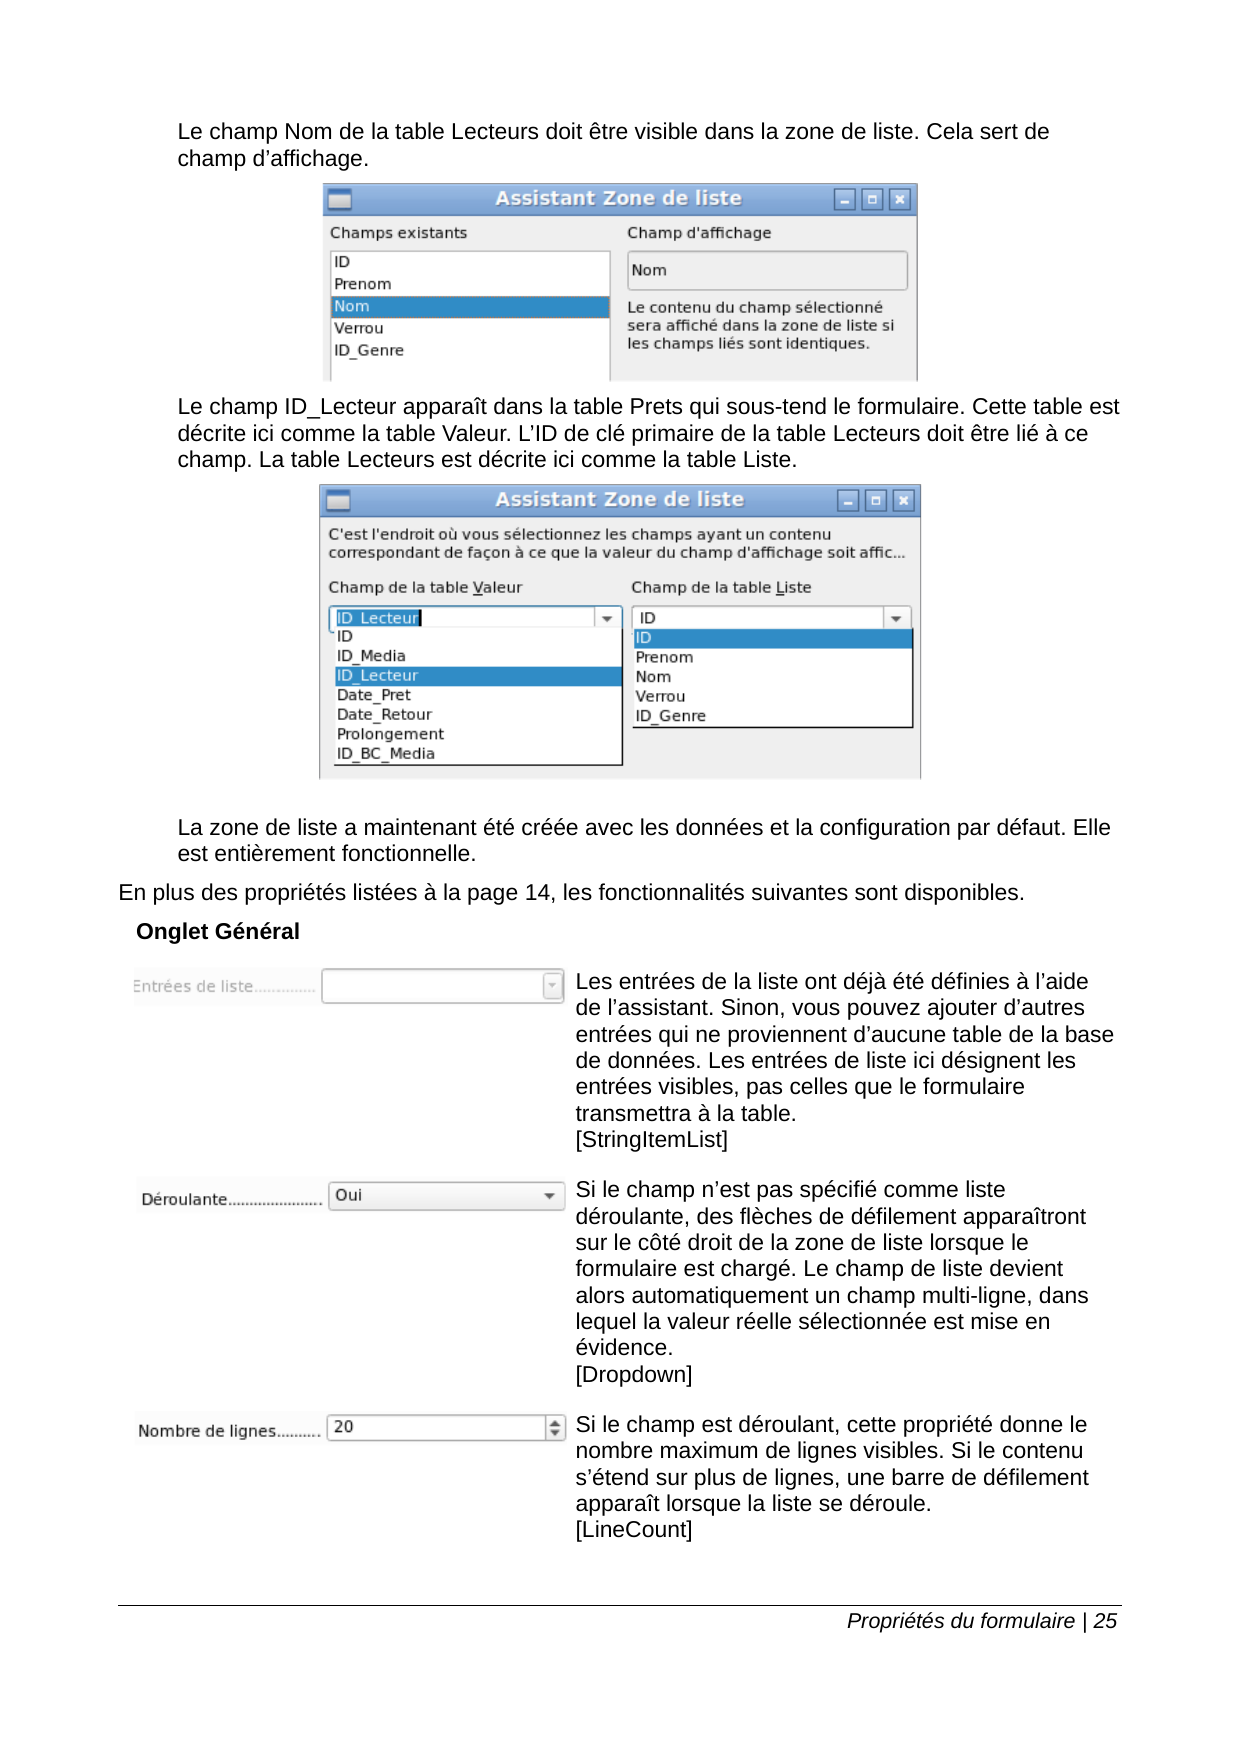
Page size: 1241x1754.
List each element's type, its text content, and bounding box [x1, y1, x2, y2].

text Onglet Général [136, 918, 1122, 944]
table_header [132, 962, 569, 1171]
text En plus des propriétés listées à la page 13, les fonctionnalités suivantes sont disponibles. [118, 879, 1122, 906]
table_cell Si le champ n’est pas spécifié comme liste déroulante, des flèches de défilement apparaîtront sur le côté droit de la zone de liste lorsque le formulaire est chargé. Le champ de liste devient alors automatiquement un champ multi-ligne, dans lequel la valeur réelle sélectionnée est mise en évidence. [Dropdown] [570, 1171, 1124, 1405]
table_cell [132, 1171, 569, 1405]
table_cell Si le champ est déroulant, cette propriété donne le nombre maximum de lignes visibles. Si le contenu s’étend sur plus de lignes, une barre de défilement apparaît lorsque la liste se déroule. [LineCount] [570, 1405, 1124, 1561]
table_header Les entrées de la liste ont déjà été définies à l’aide de l’assistant. Sinon, vous pouvez ajouter d’autres entrées qui ne proviennent d’aucune table de la base de données. Les entrées de liste ici désignent les entrées visibles, pas celles que le formulaire transmettra à la table. [StringItemList] [570, 962, 1124, 1171]
text Le champ ID_Lecteur apparaît dans la table Prets qui sous-tend le formulaire. Cette table est décrite ici comme la table Valeur. L’ID de clé primaire de la table Lecteurs doit être lié à ce champ. La table Lecteurs est décrite ici comme la table Liste. [177, 393, 1122, 472]
text La zone de liste a maintenant été créée avec les données et la configuration par défaut. Elle est entièrement fonctionnelle. [177, 814, 1122, 867]
table_cell [132, 1405, 569, 1561]
text Le champ Nom de la table Lecteurs doit être visible dans la zone de liste. Cela sert de champ d’affichage. [177, 118, 1122, 171]
